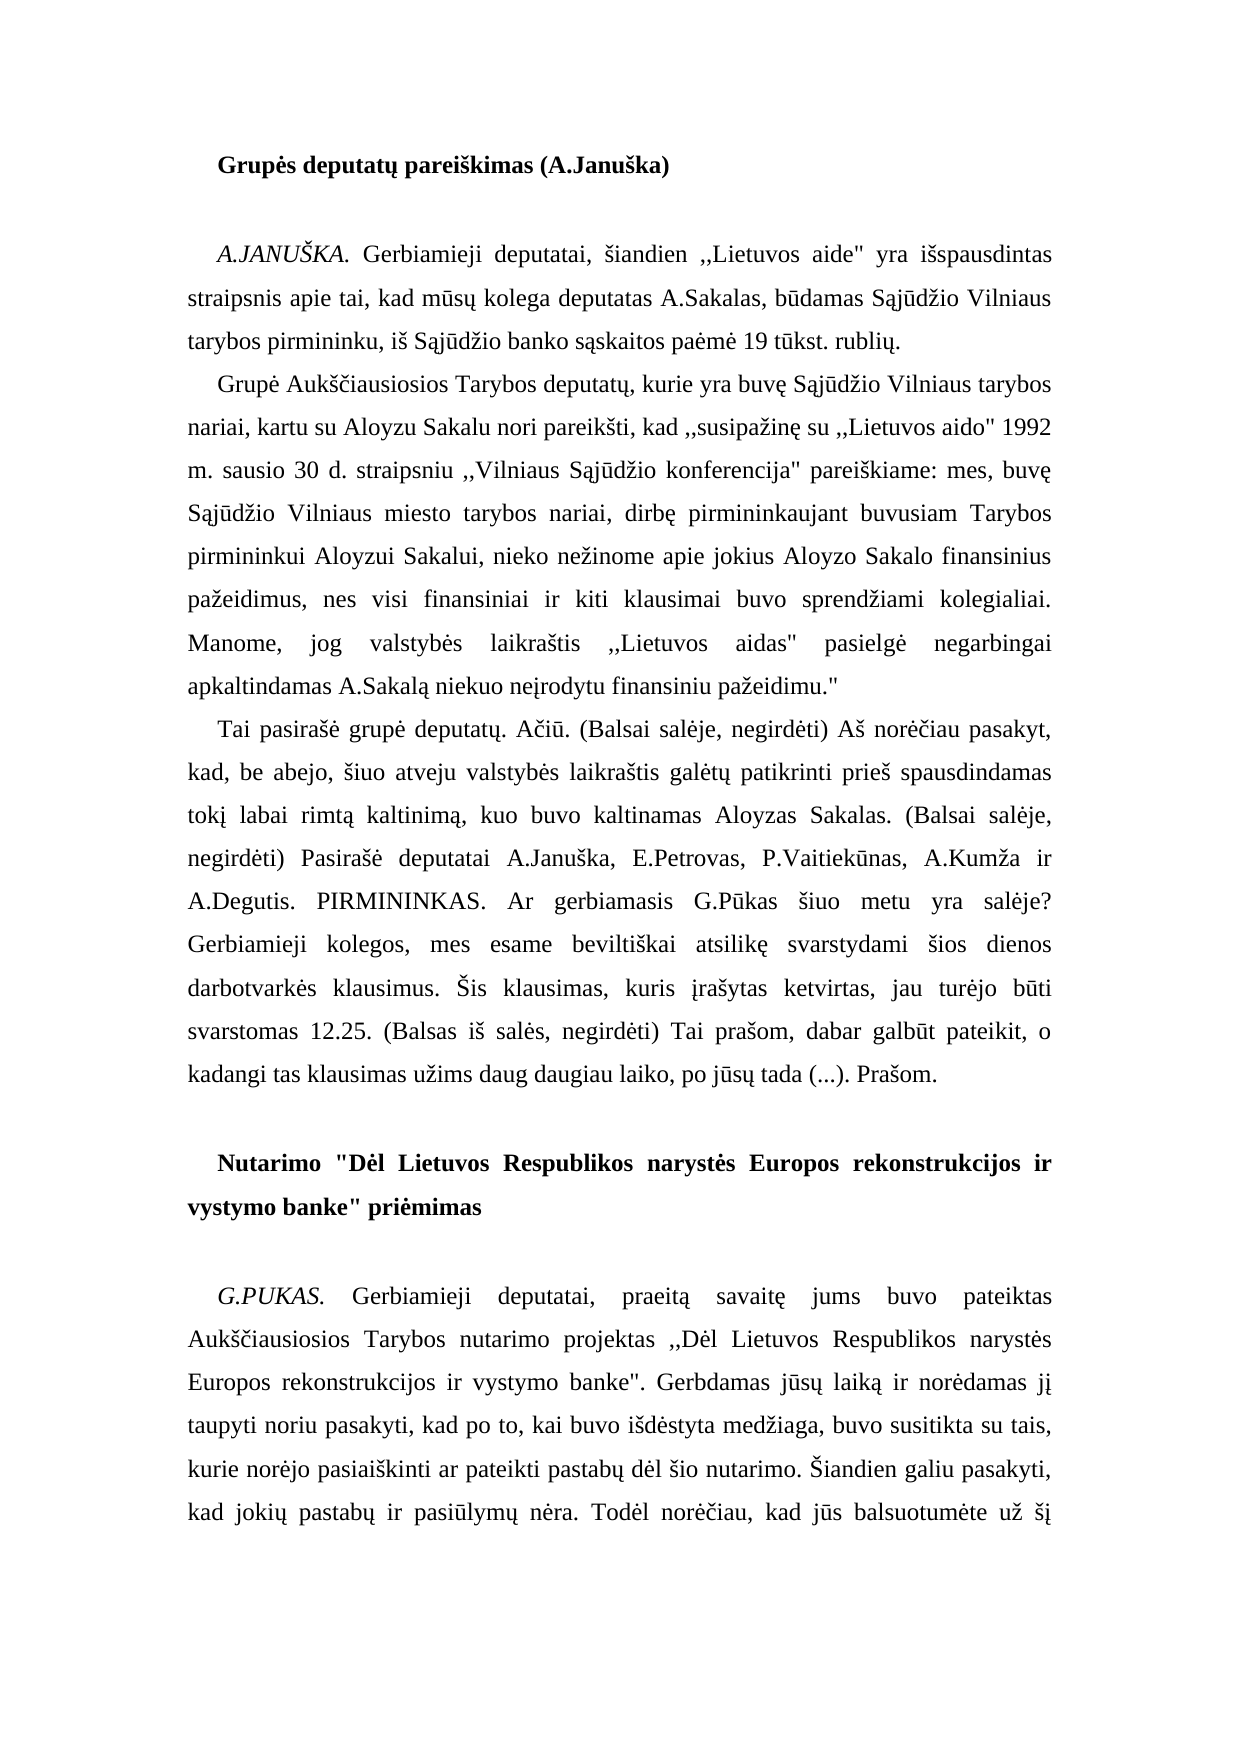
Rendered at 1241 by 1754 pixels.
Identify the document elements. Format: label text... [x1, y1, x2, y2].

text A.JANUŠKA. Gerbiamieji deputatai, šiandien ,,Lietuvos aide" yra išspausdintas straipsnis apie tai, kad mūsų kolega deputatas A.Sakalas, būdamas Sąjūdžio Vilniaus tarybos pirmininku, iš Sąjūdžio banko sąskaitos paėmė 19 tūkst. rublių. [187, 239, 1053, 354]
text Nutarimo "Dėl Lietuvos Respublikos narystės Europos rekonstrukcijos ir vystymo banke" priėmimas [187, 1148, 1053, 1220]
text Grupės deputatų pareiškimas (A.Januška) [187, 150, 1053, 179]
text Tai pasirašė grupė deputatų. Ačiū. (Balsai salėje, negirdėti) Aš norėčiau pasakyt, kad, be abejo, šiuo atveju valstybės laikraštis galėtų patikrinti prieš spausdindamas tokį labai rimtą kaltinimą, kuo buvo kaltinamas Aloyzas Sakalas. (Balsai salėje, negirdėti) Pasirašė deputatai A.Januška, E.Petrovas, P.Vaitiekūnas, A.Kumža ir A.Degutis. PIRMININKAS. Ar gerbiamasis G.Pūkas šiuo metu yra salėje? Gerbiamieji kolegos, mes esame beviltiškai atsilikę svarstydami šios dienos darbotvarkės klausimus. Šis klausimas, kuris įrašytas ketvirtas, jau turėjo būti svarstomas 12.25. (Balsas iš salės, negirdėti) Tai prašom, dabar galbūt pateikit, o kadangi tas klausimas užims daug daugiau laiko, po jūsų tada (...). Prašom. [187, 714, 1053, 1088]
text G.PUKAS. Gerbiamieji deputatai, praeitą savaitę jums buvo pateiktas Aukščiausiosios Tarybos nutarimo projektas ,,Dėl Lietuvos Respublikos narystės Europos rekonstrukcijos ir vystymo banke". Gerbdamas jūsų laiką ir norėdamas jį taupyti noriu pasakyti, kad po to, kai buvo išdėstyta medžiaga, buvo susitikta su tais, kurie norėjo pasiaiškinti ar pateikti pastabų dėl šio nutarimo. Šiandien galiu pasakyti, kad jokių pastabų ir pasiūlymų nėra. Todėl norėčiau, kad jūs balsuotumėte už šį [187, 1281, 1053, 1526]
text Grupė Aukščiausiosios Tarybos deputatų, kurie yra buvę Sąjūdžio Vilniaus tarybos nariai, kartu su Aloyzu Sakalu nori pareikšti, kad ,,susipažinę su ,,Lietuvos aido" 1992 m. sausio 30 d. straipsniu ,,Vilniaus Sąjūdžio konferencija" pareiškiame: mes, buvę Sąjūdžio Vilniaus miesto tarybos nariai, dirbę pirmininkaujant buvusiam Tarybos pirmininkui Aloyzui Sakalui, nieko nežinome apie jokius Aloyzo Sakalo finansinius pažeidimus, nes visi finansiniai ir kiti klausimai buvo sprendžiami kolegialiai. Manome, jog valstybės laikraštis ,,Lietuvos aidas" pasielgė negarbingai apkaltindamas A.Sakalą niekuo neįrodytu finansiniu pažeidimu." [187, 369, 1053, 699]
